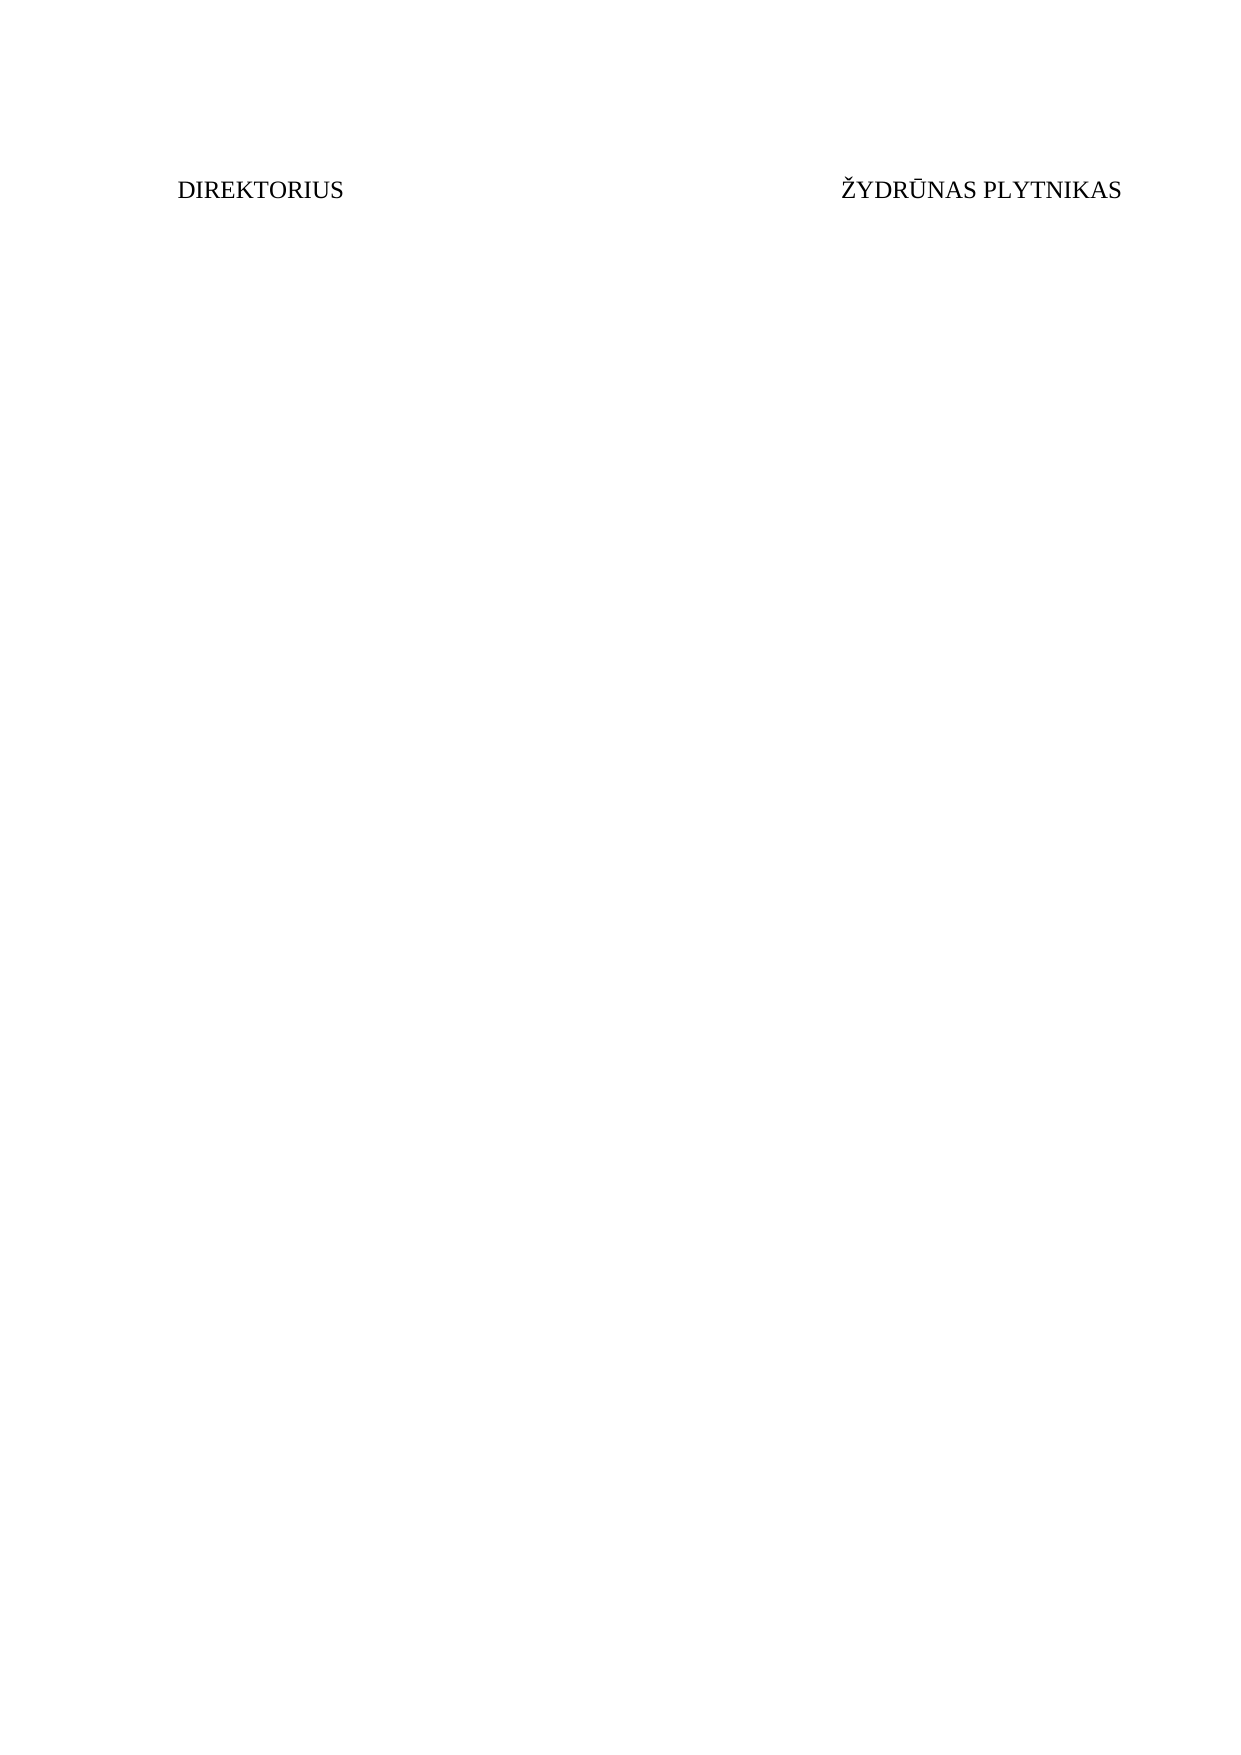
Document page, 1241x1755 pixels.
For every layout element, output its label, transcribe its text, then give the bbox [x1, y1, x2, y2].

text Direktorius Žydrūnas Plytnikas [177, 176, 1122, 204]
